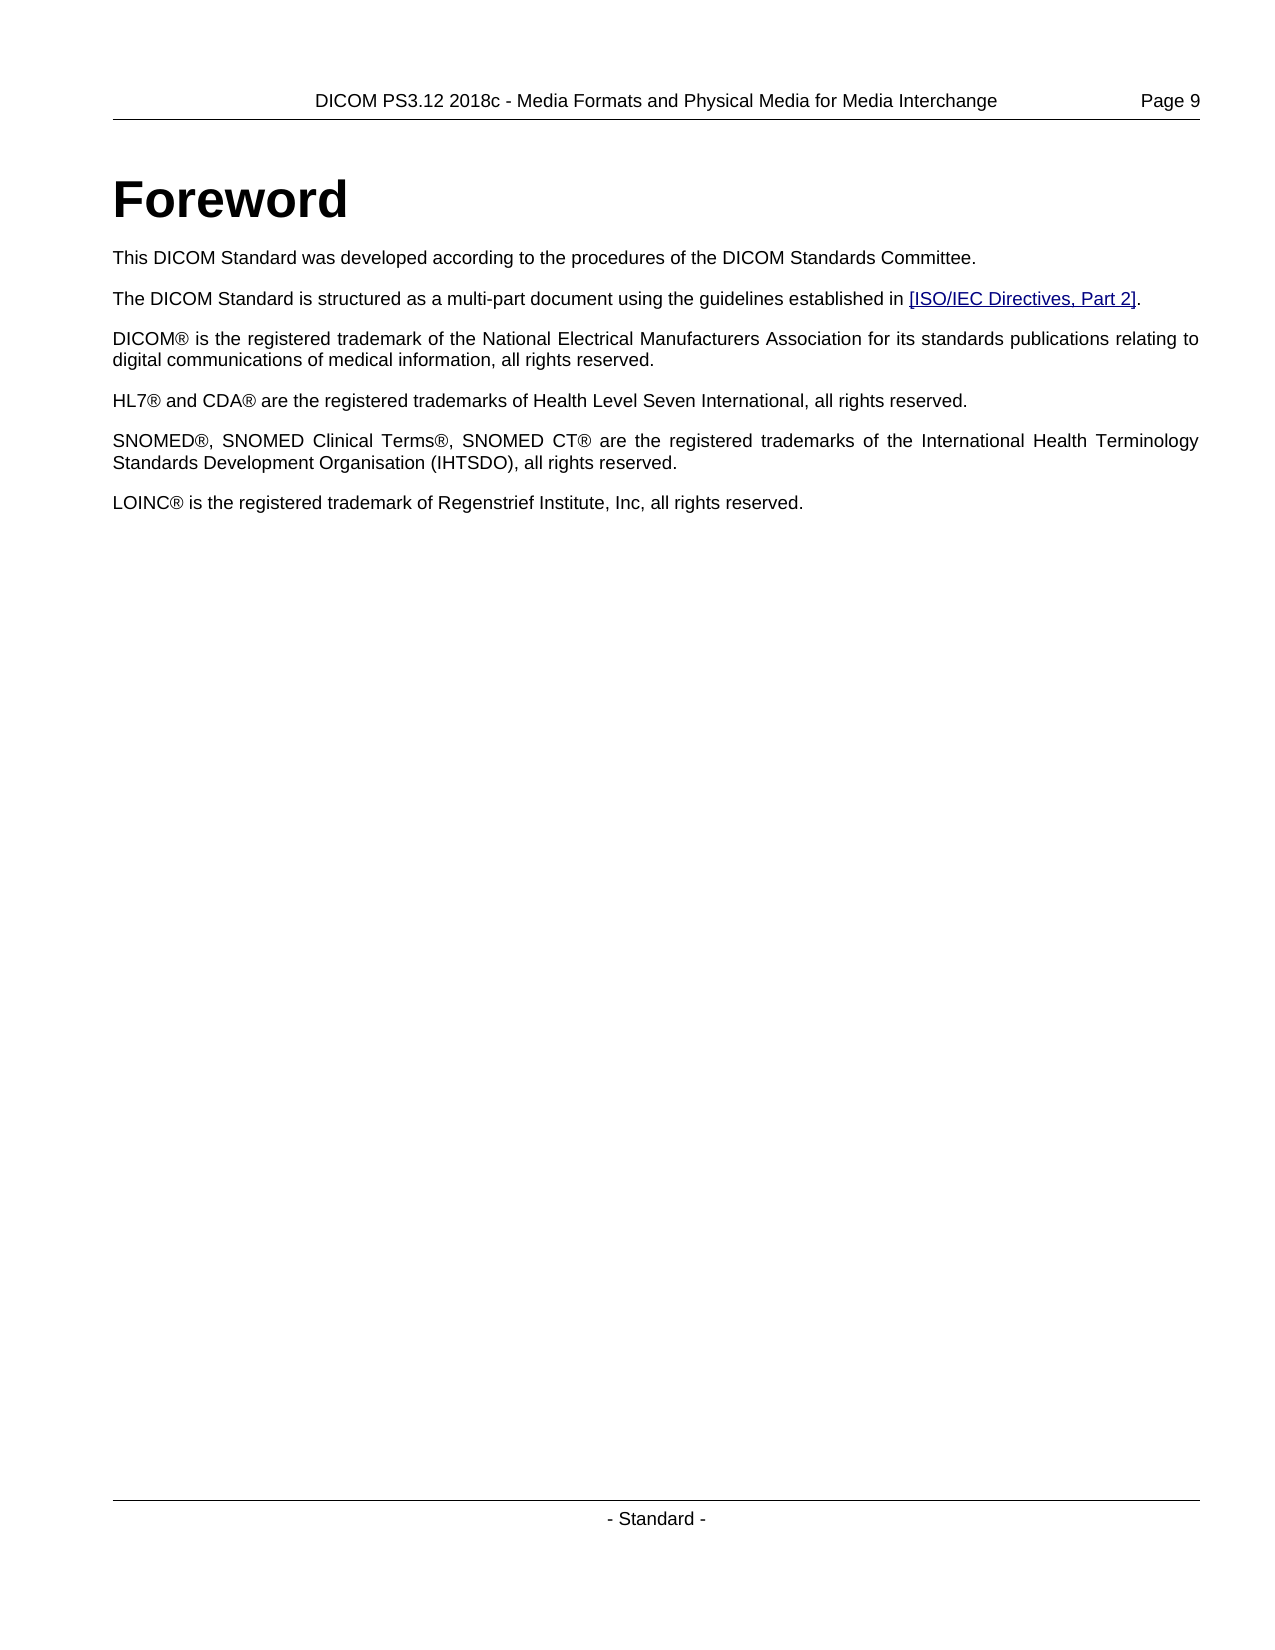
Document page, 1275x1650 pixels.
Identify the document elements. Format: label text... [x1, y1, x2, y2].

text Foreword [112, 169, 1200, 228]
text LOINC® is the registered trademark of Regenstrief Institute, Inc, all rights reserved. [112, 492, 1200, 513]
text HL7® and CDA® are the registered trademarks of Health Level Seven International, all rights reserved. [112, 389, 1200, 411]
text DICOM® is the registered trademark of the National Electrical Manufacturers Association for its standards publications relating to digital communications of medical information, all rights reserved. [112, 328, 1200, 371]
text SNOMED®, SNOMED Clinical Terms®, SNOMED CT® are the registered trademarks of the International Health Terminology Standards Development Organisation (IHTSDO), all rights reserved. [112, 430, 1200, 473]
text This DICOM Standard was developed according to the procedures of the DICOM Standards Committee. [112, 247, 1200, 269]
text The DICOM Standard is structured as a multi-part document using the guidelines established in [ISO/IEC Directives, Part 2]. [112, 287, 1200, 309]
